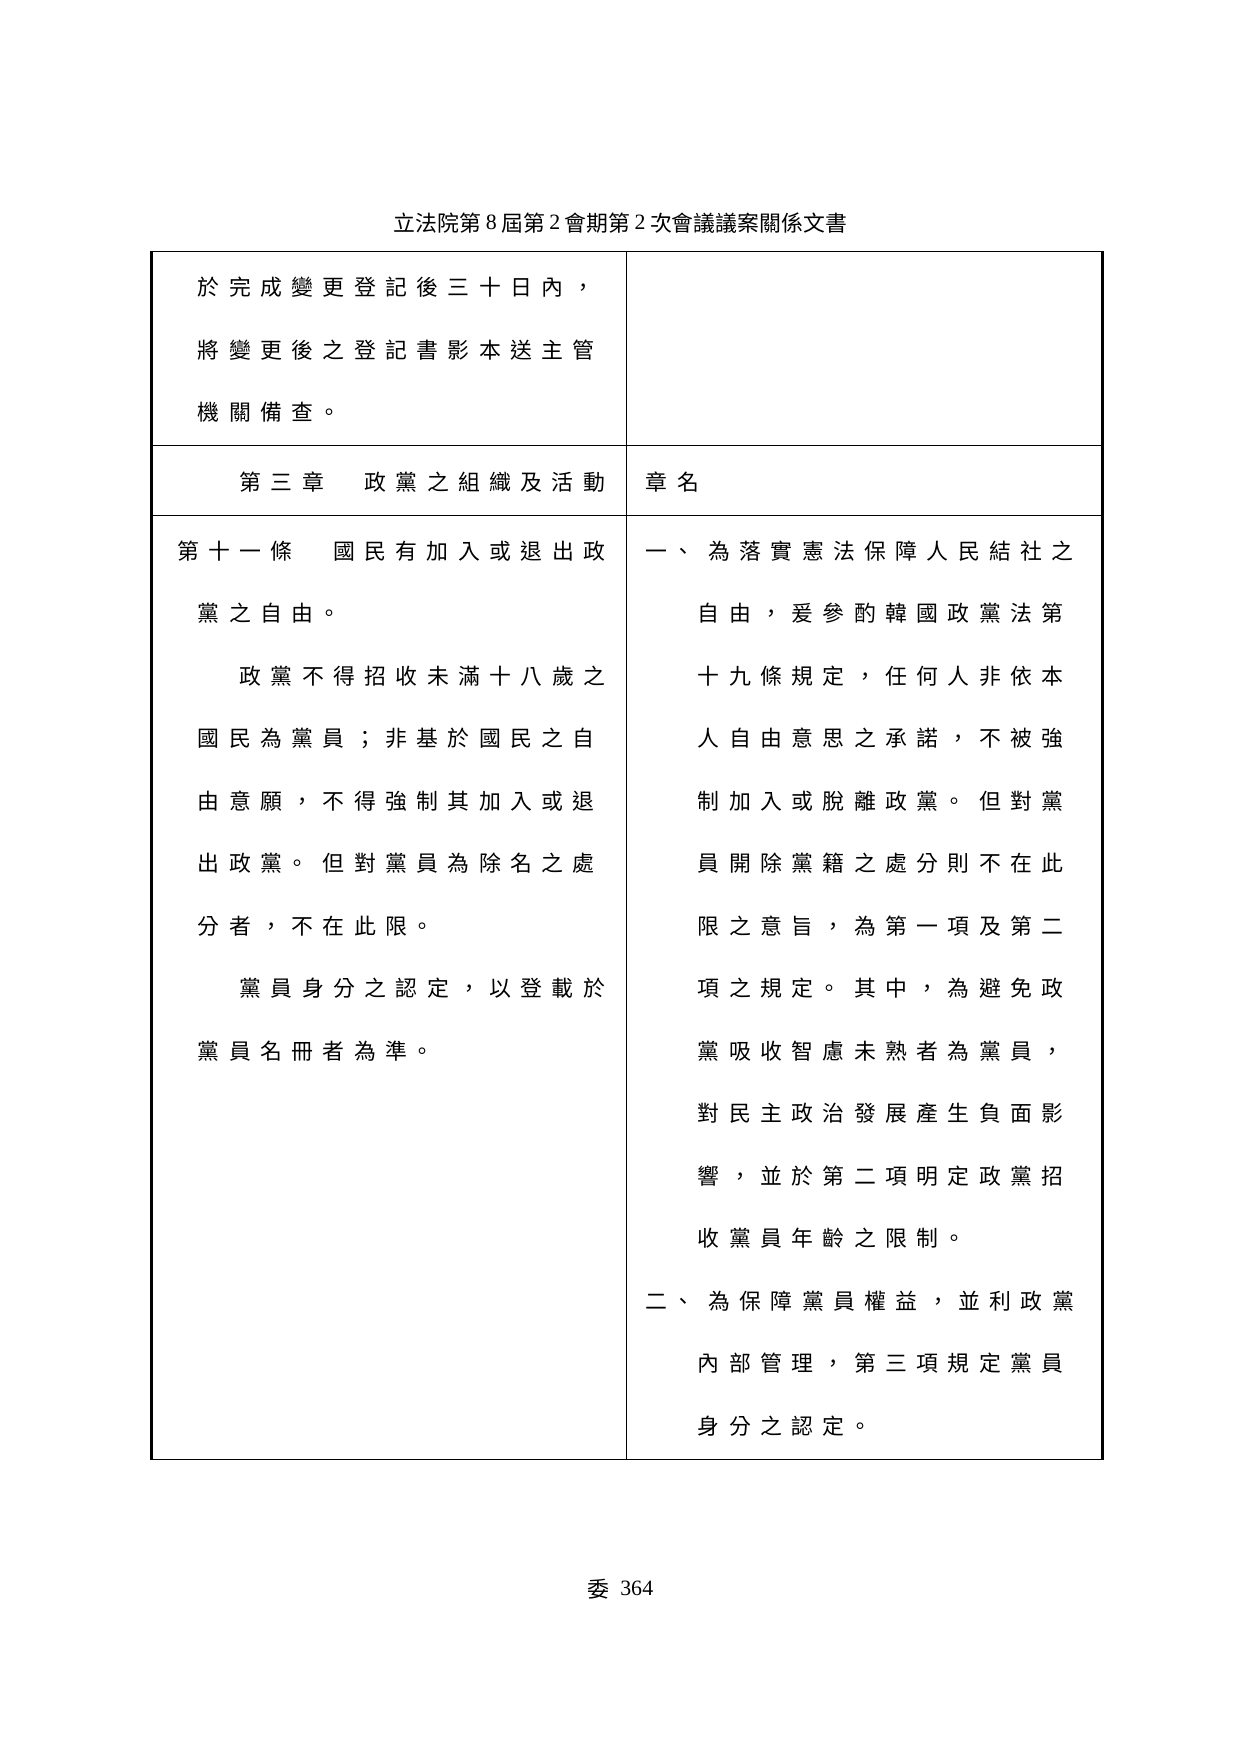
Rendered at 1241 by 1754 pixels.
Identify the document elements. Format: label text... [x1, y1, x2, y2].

table_cell 於完成變更登記後三十日內，將變更後之登記書影本送主管機關備查。 [153, 252, 626, 445]
table_cell 章名 [627, 446, 1101, 514]
table_cell [627, 252, 1101, 445]
table_cell 第三章 政黨之組織及活動 [153, 446, 626, 514]
table_cell 一、為落實憲法保障人民結社之自由，爰參酌韓國政黨法第十九條規定，任何人非依本人自由意思之承諾，不被強制加入或脫離政黨。但對黨員開除黨籍之處分則不在此限之意旨，為第一項及第二項之規定。其中，為避免政黨吸收智慮未熟者為黨員，對民主政治發展產生負面影響，並於第二項明定政黨招收黨員年齡之限制。 二、為保障黨員權益，並利政黨內部管理，第三項規定黨員身分之認定。 [627, 516, 1101, 1459]
table_cell 第十一條 國民有加入或退出政黨之自由。 政黨不得招收未滿十八歲之國民為黨員；非基於國民之自由意願，不得強制其加入或退出政黨。但對黨員為除名之處分者，不在此限。 黨員身分之認定，以登載於黨員名冊者為準。 [153, 516, 626, 1459]
